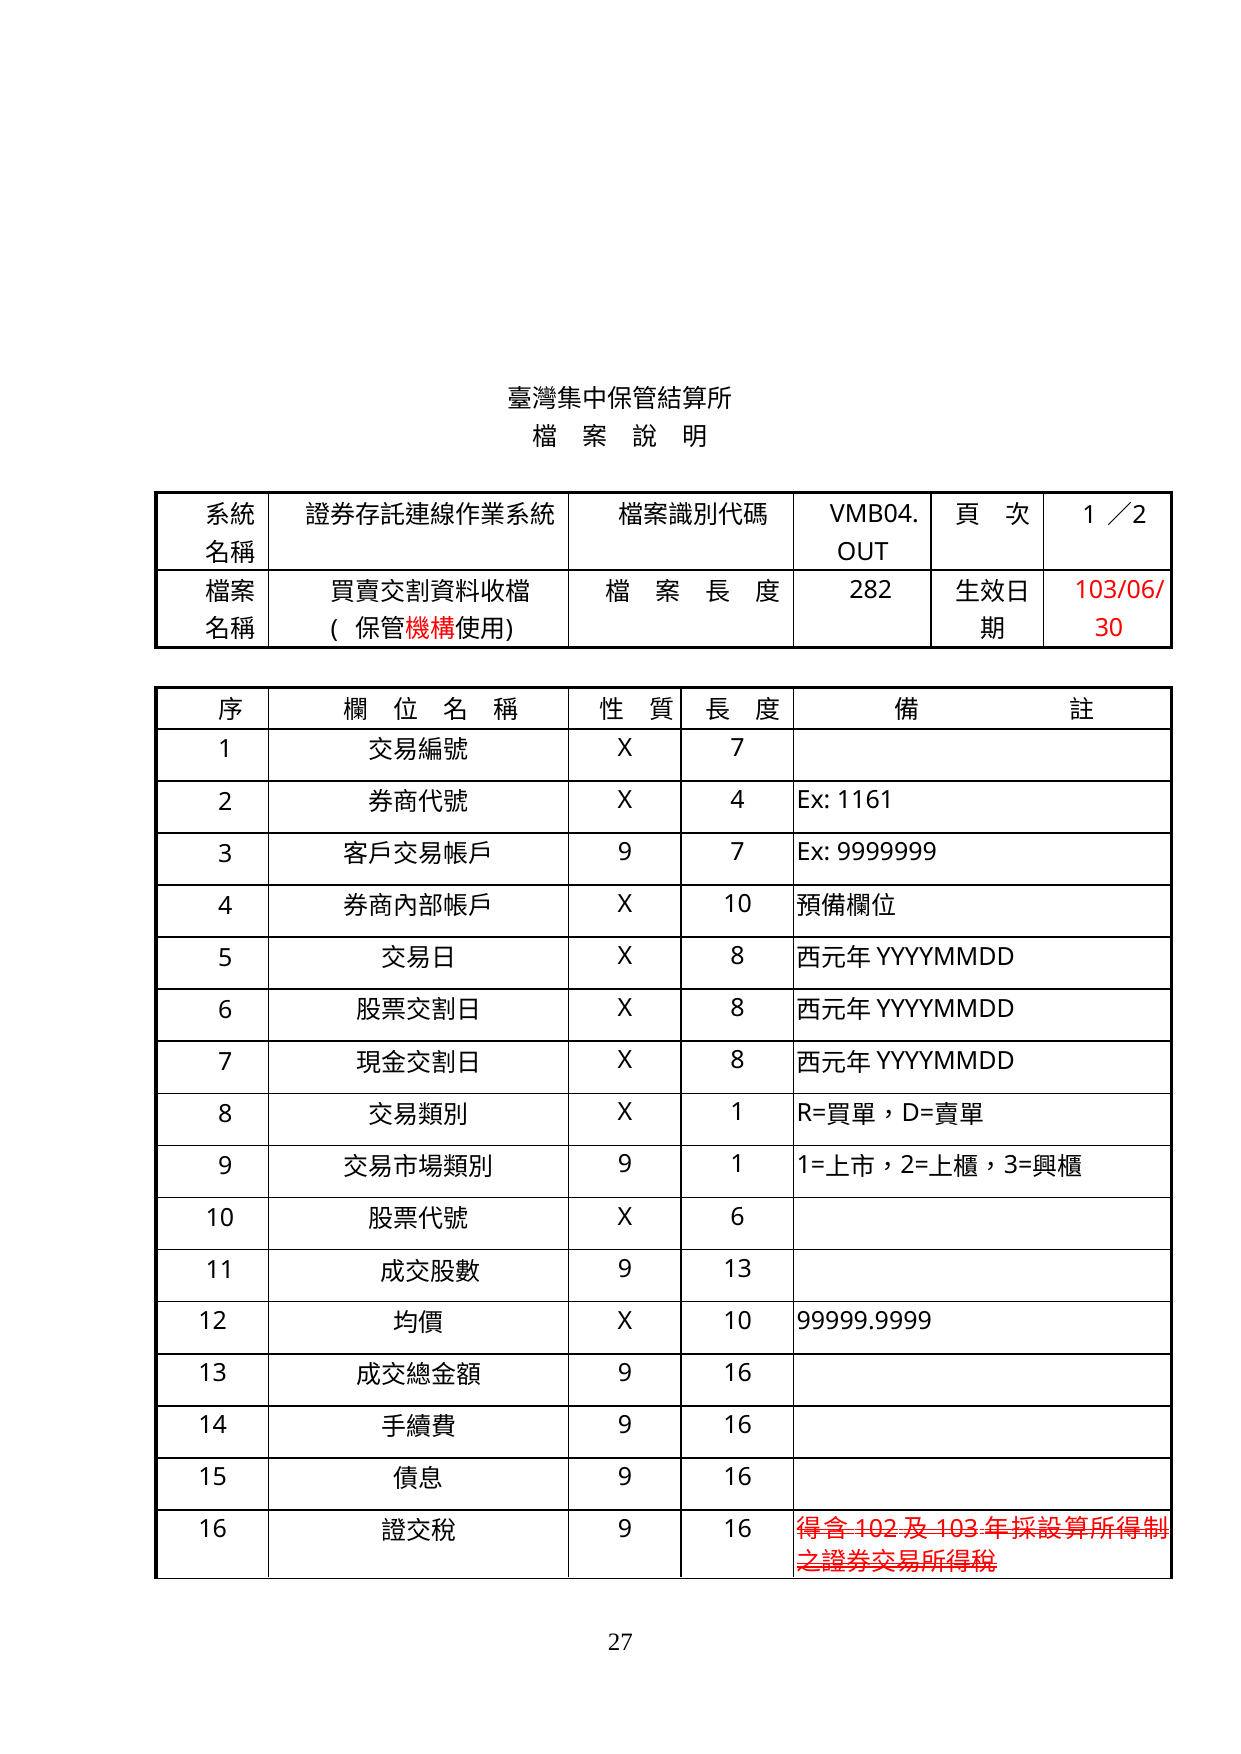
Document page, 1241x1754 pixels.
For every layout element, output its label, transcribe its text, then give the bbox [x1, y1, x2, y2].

table_cell 4 [682, 782, 793, 832]
table_cell X [569, 1198, 680, 1249]
table_cell 9 [569, 1250, 680, 1301]
table_header 性 質 [569, 689, 680, 728]
table_cell 生效日期 [932, 571, 1043, 646]
table_cell 證交稅 [269, 1511, 568, 1577]
table_cell 西元年YYYYMMDD [794, 1042, 1170, 1092]
table_cell 檔案名稱 [158, 571, 268, 646]
table_cell 8 [682, 1042, 793, 1092]
table_cell X [569, 1042, 680, 1092]
table_header 1／2 [1044, 494, 1170, 569]
text 臺灣集中保管結算所 [195, 378, 1045, 416]
table_cell 9 [569, 1459, 680, 1509]
table_cell 券商代號 [269, 782, 568, 832]
table_cell 現金交割日 [269, 1042, 568, 1092]
table_header 證券存託連線作業系統 [269, 494, 568, 569]
table_header 系統名稱 [158, 494, 268, 569]
table_cell X [569, 1302, 680, 1353]
table_cell 3 [158, 834, 268, 884]
table_header 序 號 [158, 689, 268, 728]
table_cell 1 [158, 730, 268, 780]
table_cell 11 [158, 1250, 268, 1301]
table_cell 券商內部帳戶 [269, 886, 568, 936]
table_header 檔案識別代碼 [569, 494, 793, 569]
table_cell 成交股數 [269, 1250, 568, 1301]
table_cell 7 [158, 1042, 268, 1092]
table_cell 16 [682, 1407, 793, 1457]
table_cell 16 [682, 1355, 793, 1405]
table_cell 16 [158, 1511, 268, 1577]
table_cell 14 [158, 1407, 268, 1457]
table_cell [794, 1355, 1170, 1405]
table_cell 交易編號 [269, 730, 568, 780]
table_cell 1=上市，2=上櫃，3=興櫃 [794, 1146, 1170, 1197]
table_cell [794, 730, 1170, 780]
table_cell 9 [158, 1146, 268, 1197]
table_cell 12 [158, 1302, 268, 1353]
table_cell 檔 案 長 度 [569, 571, 793, 646]
table_cell 股票交割日 [269, 990, 568, 1040]
table_cell 1 [682, 1146, 793, 1197]
table_cell 9 [569, 1407, 680, 1457]
table_cell Ex: 9999999 [794, 834, 1170, 884]
table_cell 282 [794, 571, 930, 646]
table_header 長 度 [682, 689, 793, 728]
table_cell 10 [682, 886, 793, 936]
table_cell 16 [682, 1511, 793, 1577]
table_cell 債息 [269, 1459, 568, 1509]
table_cell 6 [682, 1198, 793, 1249]
table_cell 預備欄位 [794, 886, 1170, 936]
table_cell 8 [682, 938, 793, 988]
table_cell [794, 1459, 1170, 1509]
table_cell 6 [158, 990, 268, 1040]
table_cell R=買單，D=賣單 [794, 1094, 1170, 1144]
table_cell [794, 1407, 1170, 1457]
table_header 備 註 [794, 689, 1170, 728]
table_cell 1 [682, 1094, 793, 1144]
table_cell 7 [682, 730, 793, 780]
table_cell X [569, 886, 680, 936]
table_cell X [569, 782, 680, 832]
table_cell 13 [682, 1250, 793, 1301]
table_cell 客戶交易帳戶 [269, 834, 568, 884]
table_cell 西元年YYYYMMDD [794, 990, 1170, 1040]
table_cell 16 [682, 1459, 793, 1509]
text 檔 案 說 明 [195, 416, 1045, 453]
table_header VMB04.OUT [794, 494, 930, 569]
table_cell X [569, 730, 680, 780]
table_cell 9 [569, 1355, 680, 1405]
table_cell 股票代號 [269, 1198, 568, 1249]
table_cell 9 [569, 834, 680, 884]
table_cell 買賣交割資料收檔 (保管機構使用) [269, 571, 568, 646]
table_cell 手續費 [269, 1407, 568, 1457]
table_cell 103/06/30 [1044, 571, 1170, 646]
table_cell 10 [682, 1302, 793, 1353]
table_cell 得含102及103年採設算所得制之證券交易所得稅 [794, 1511, 1170, 1577]
table_cell 5 [158, 938, 268, 988]
table_header 頁 次 [932, 494, 1043, 569]
table_header 欄 位 名 稱 [269, 689, 568, 728]
table_cell 9 [569, 1146, 680, 1197]
table_cell X [569, 938, 680, 988]
table_cell 交易市場類別 [269, 1146, 568, 1197]
table_cell X [569, 1094, 680, 1144]
table_cell X [569, 990, 680, 1040]
table_cell 15 [158, 1459, 268, 1509]
table_cell 均價 [269, 1302, 568, 1353]
table_cell 10 [158, 1198, 268, 1249]
table_cell 2 [158, 782, 268, 832]
table_cell [794, 1250, 1170, 1301]
table_cell 4 [158, 886, 268, 936]
table_cell 8 [682, 990, 793, 1040]
table_cell 交易日 [269, 938, 568, 988]
table_cell 9 [569, 1511, 680, 1577]
table_cell 7 [682, 834, 793, 884]
table_cell 99999.9999 [794, 1302, 1170, 1353]
table_cell Ex: 1161 [794, 782, 1170, 832]
table_cell 13 [158, 1355, 268, 1405]
table_cell [794, 1198, 1170, 1249]
table_cell 西元年YYYYMMDD [794, 938, 1170, 988]
table_cell 成交總金額 [269, 1355, 568, 1405]
table_cell 交易類別 [269, 1094, 568, 1144]
table_cell 8 [158, 1094, 268, 1144]
